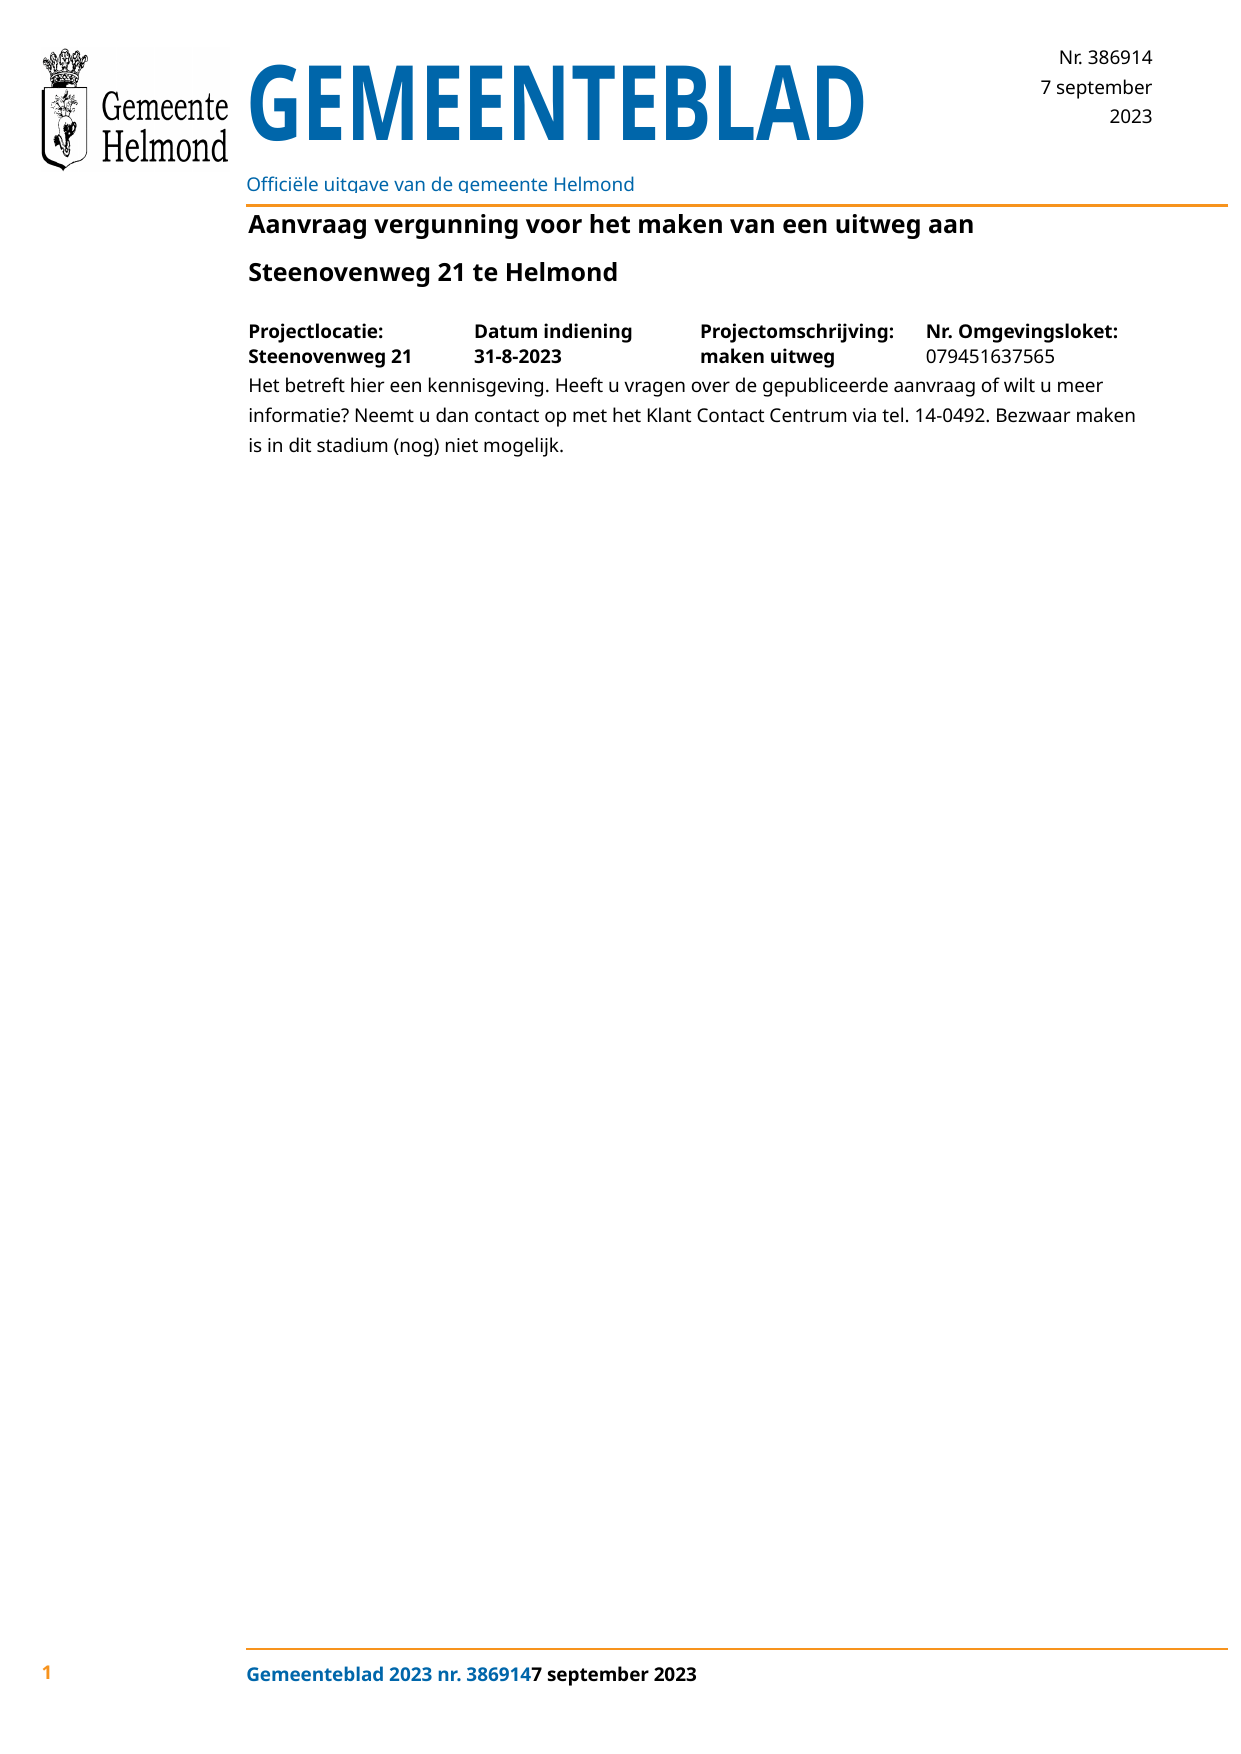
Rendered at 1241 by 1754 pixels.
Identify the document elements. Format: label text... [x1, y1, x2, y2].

table_header Projectlocatie: [248, 318, 474, 344]
table_header Nr. Omgevingsloket: [926, 318, 1152, 344]
table_header Projectomschrijving: [700, 318, 926, 344]
table_header Datum indiening [474, 318, 700, 344]
table_cell Steenovenweg 21 [248, 344, 474, 369]
text Het betreft hier een kennisgeving. Heeft u vragen over de gepubliceerde aanvraag of wilt u meer informatie? Neemt u dan contact op met het Klant Contact Centrum via tel. 14-0492. Bezwaar maken is in dit stadium (nog) niet mogelijk. [248, 373, 1152, 458]
table_cell 31-8-2023 [474, 344, 700, 369]
table_cell 079451637565 [926, 344, 1152, 369]
picture [41, 47, 231, 172]
text Aanvraag vergunning voor het maken van een uitweg aan Steenovenweg 21 te Helmond [248, 207, 1152, 288]
table_cell maken uitweg [700, 344, 926, 369]
